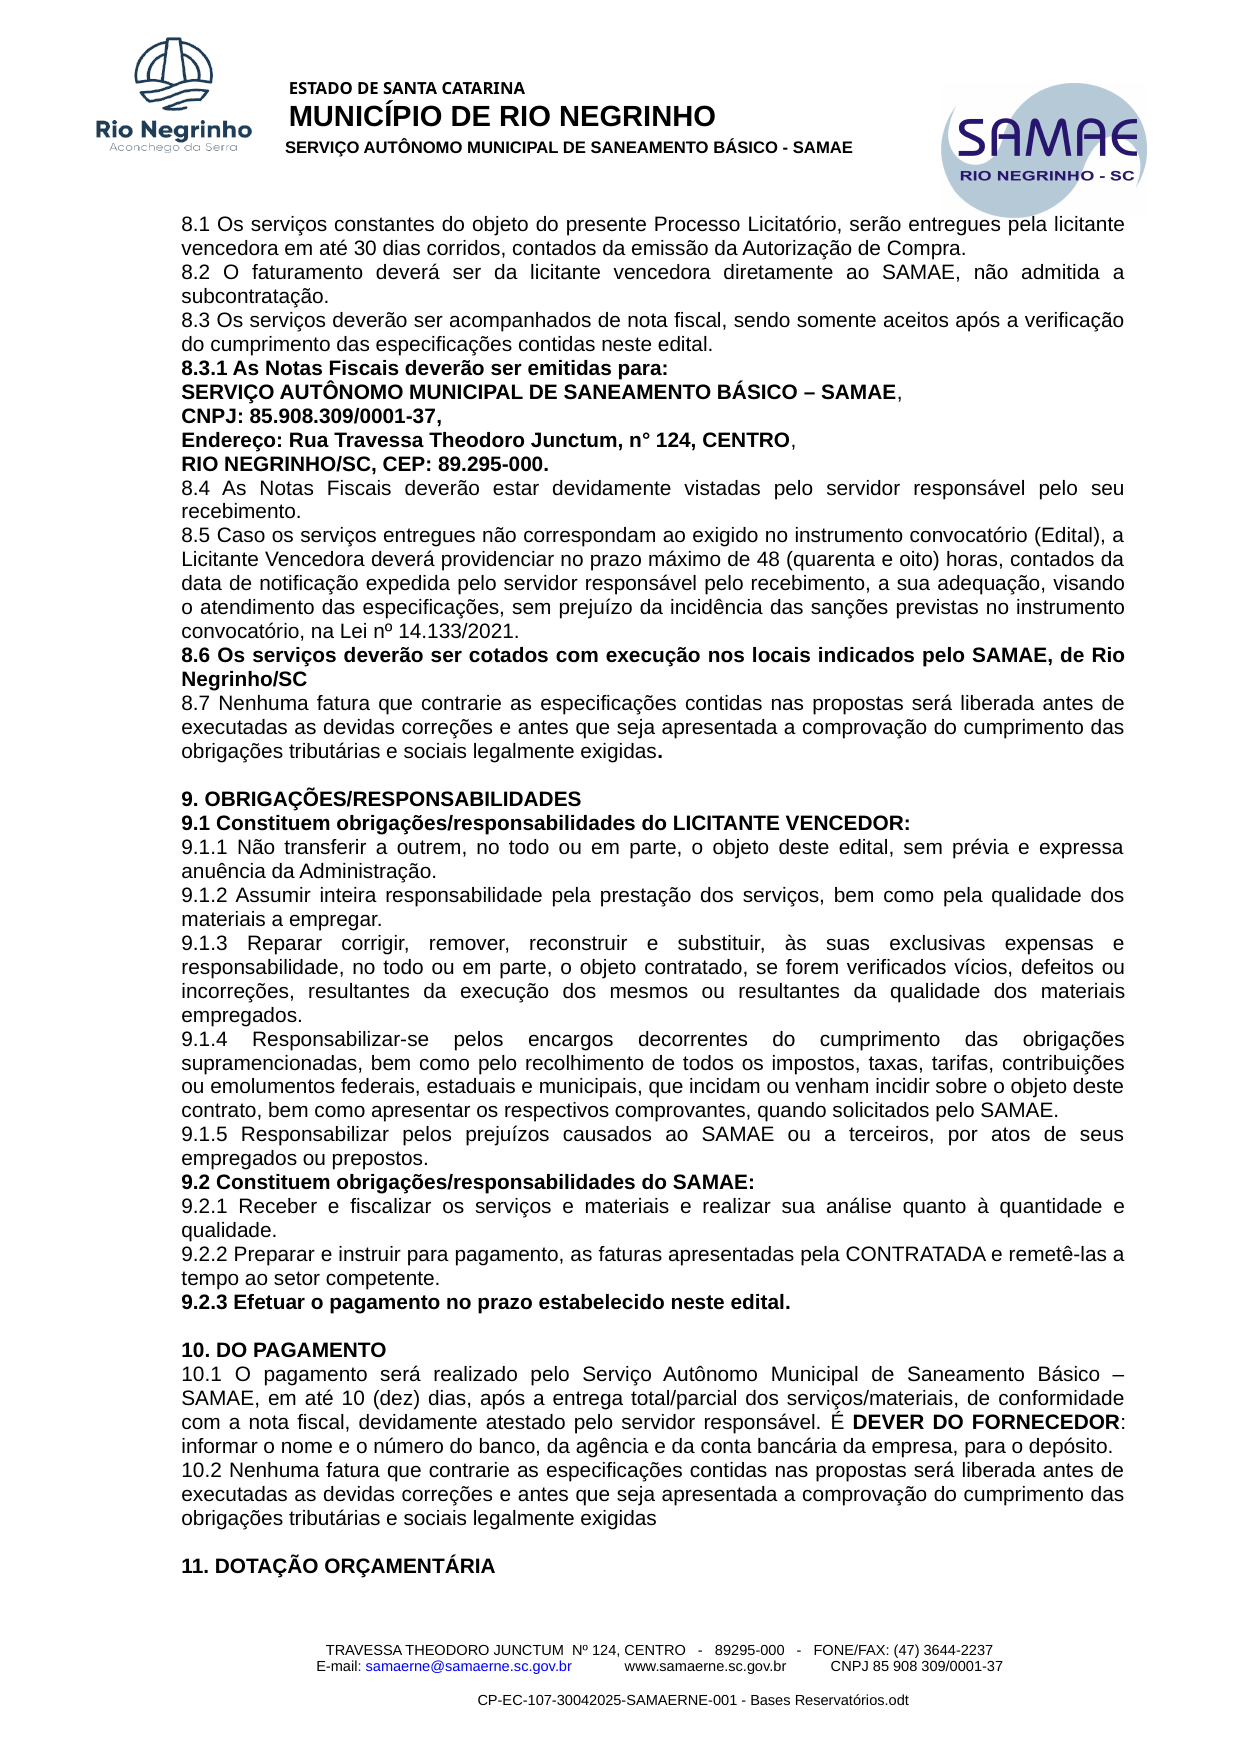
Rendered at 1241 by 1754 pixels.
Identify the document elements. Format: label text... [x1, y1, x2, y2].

text RIO NEGRINHO/SC, CEP: 89.295-000. [181, 451, 1126, 475]
text 9.2.2 Preparar e instruir para pagamento, as faturas apresentadas pela CONTRATADA e remetê-las a tempo ao setor competente. [181, 1242, 1126, 1290]
picture [941, 82, 1147, 218]
text 9.1 Constituem obrigações/responsabilidades do LICITANTE VENCEDOR: [181, 811, 1126, 835]
text SERVIÇO AUTÔNOMO MUNICIPAL DE SANEAMENTO BÁSICO – SAMAE, [181, 379, 1126, 403]
text 8.4 As Notas Fiscais deverão estar devidamente vistadas pelo servidor responsável pelo seu recebimento. [181, 475, 1126, 523]
text 9.1.3 Reparar corrigir, remover, reconstruir e substituir, às suas exclusivas expensas e responsabilidade, no todo ou em parte, o objeto contratado, se forem verificados vícios, defeitos ou incorreções, resultantes da execução dos mesmos ou resultantes da qualidade dos materiais empregados. [181, 931, 1126, 1026]
text 9.1.1 Não transferir a outrem, no todo ou em parte, o objeto deste edital, sem prévia e expressa anuência da Administração. [181, 835, 1126, 883]
text 9.2.3 Efetuar o pagamento no prazo estabelecido neste edital. [181, 1290, 1126, 1314]
text 9. OBRIGAÇÕES/RESPONSABILIDADES [181, 787, 1126, 811]
text Endereço: Rua Travessa Theodoro Junctum, n° 124, CENTRO, [181, 427, 1126, 451]
text 9.2.1 Receber e fiscalizar os serviços e materiais e realizar sua análise quanto à quantidade e qualidade. [181, 1194, 1126, 1242]
text 9.1.4 Responsabilizar-se pelos encargos decorrentes do cumprimento das obrigações supramencionadas, bem como pelo recolhimento de todos os impostos, taxas, tarifas, contribuições ou emolumentos federais, estaduais e municipais, que incidam ou venham incidir sobre o objeto deste contrato, bem como apresentar os respectivos comprovantes, quando solicitados pelo SAMAE. [181, 1026, 1126, 1122]
text 8.3.1 As Notas Fiscais deverão ser emitidas para: [181, 356, 1126, 379]
text 10.2 Nenhuma fatura que contrarie as especificações contidas nas propostas será liberada antes de executadas as devidas correções e antes que seja apresentada a comprovação do cumprimento das obrigações tributárias e sociais legalmente exigidas [181, 1458, 1126, 1529]
text CNPJ: 85.908.309/0001-37, [181, 403, 1126, 427]
text 10. DO PAGAMENTO [181, 1338, 1126, 1362]
text 10.1 O pagamento será realizado pelo Serviço Autônomo Municipal de Saneamento Básico – SAMAE, em até 10 (dez) dias, após a entrega total/parcial dos serviços/materiais, de conformidade com a nota fiscal, devidamente atestado pelo servidor responsável. É DEVER DO FORNECEDOR: informar o nome e o número do banco, da agência e da conta bancária da empresa, para o depósito. [181, 1362, 1126, 1458]
text 8.1 Os serviços constantes do objeto do presente Processo Licitatório, serão entregues pela licitante vencedora em até 30 dias corridos, contados da emissão da Autorização de Compra. [181, 212, 1126, 260]
text 9.1.2 Assumir inteira responsabilidade pela prestação dos serviços, bem como pela qualidade dos materiais a empregar. [181, 883, 1126, 931]
text 8.2 O faturamento deverá ser da licitante vencedora diretamente ao SAMAE, não admitida a subcontratação. [181, 260, 1126, 308]
text 11. DOTAÇÃO ORÇAMENTÁRIA [181, 1553, 1126, 1577]
text 8.5 Caso os serviços entregues não correspondam ao exigido no instrumento convocatório (Edital), a Licitante Vencedora deverá providenciar no prazo máximo de 48 (quarenta e oito) horas, contados da data de notificação expedida pelo servidor responsável pelo recebimento, a sua adequação, visando o atendimento das especificações, sem prejuízo da incidência das sanções previstas no instrumento convocatório, na Lei nº 14.133/2021. [181, 523, 1126, 643]
text 9.1.5 Responsabilizar pelos prejuízos causados ao SAMAE ou a terceiros, por atos de seus empregados ou prepostos. [181, 1122, 1126, 1170]
picture [44, 8, 303, 204]
text 9.2 Constituem obrigações/responsabilidades do SAMAE: [181, 1170, 1126, 1194]
text 8.3 Os serviços deverão ser acompanhados de nota fiscal, sendo somente aceitos após a verificação do cumprimento das especificações contidas neste edital. [181, 308, 1126, 356]
text 8.6 Os serviços deverão ser cotados com execução nos locais indicados pelo SAMAE, de Rio Negrinho/SC [181, 643, 1126, 691]
text 8.7 Nenhuma fatura que contrarie as especificações contidas nas propostas será liberada antes de executadas as devidas correções e antes que seja apresentada a comprovação do cumprimento das obrigações tributárias e sociais legalmente exigidas. [181, 691, 1126, 763]
